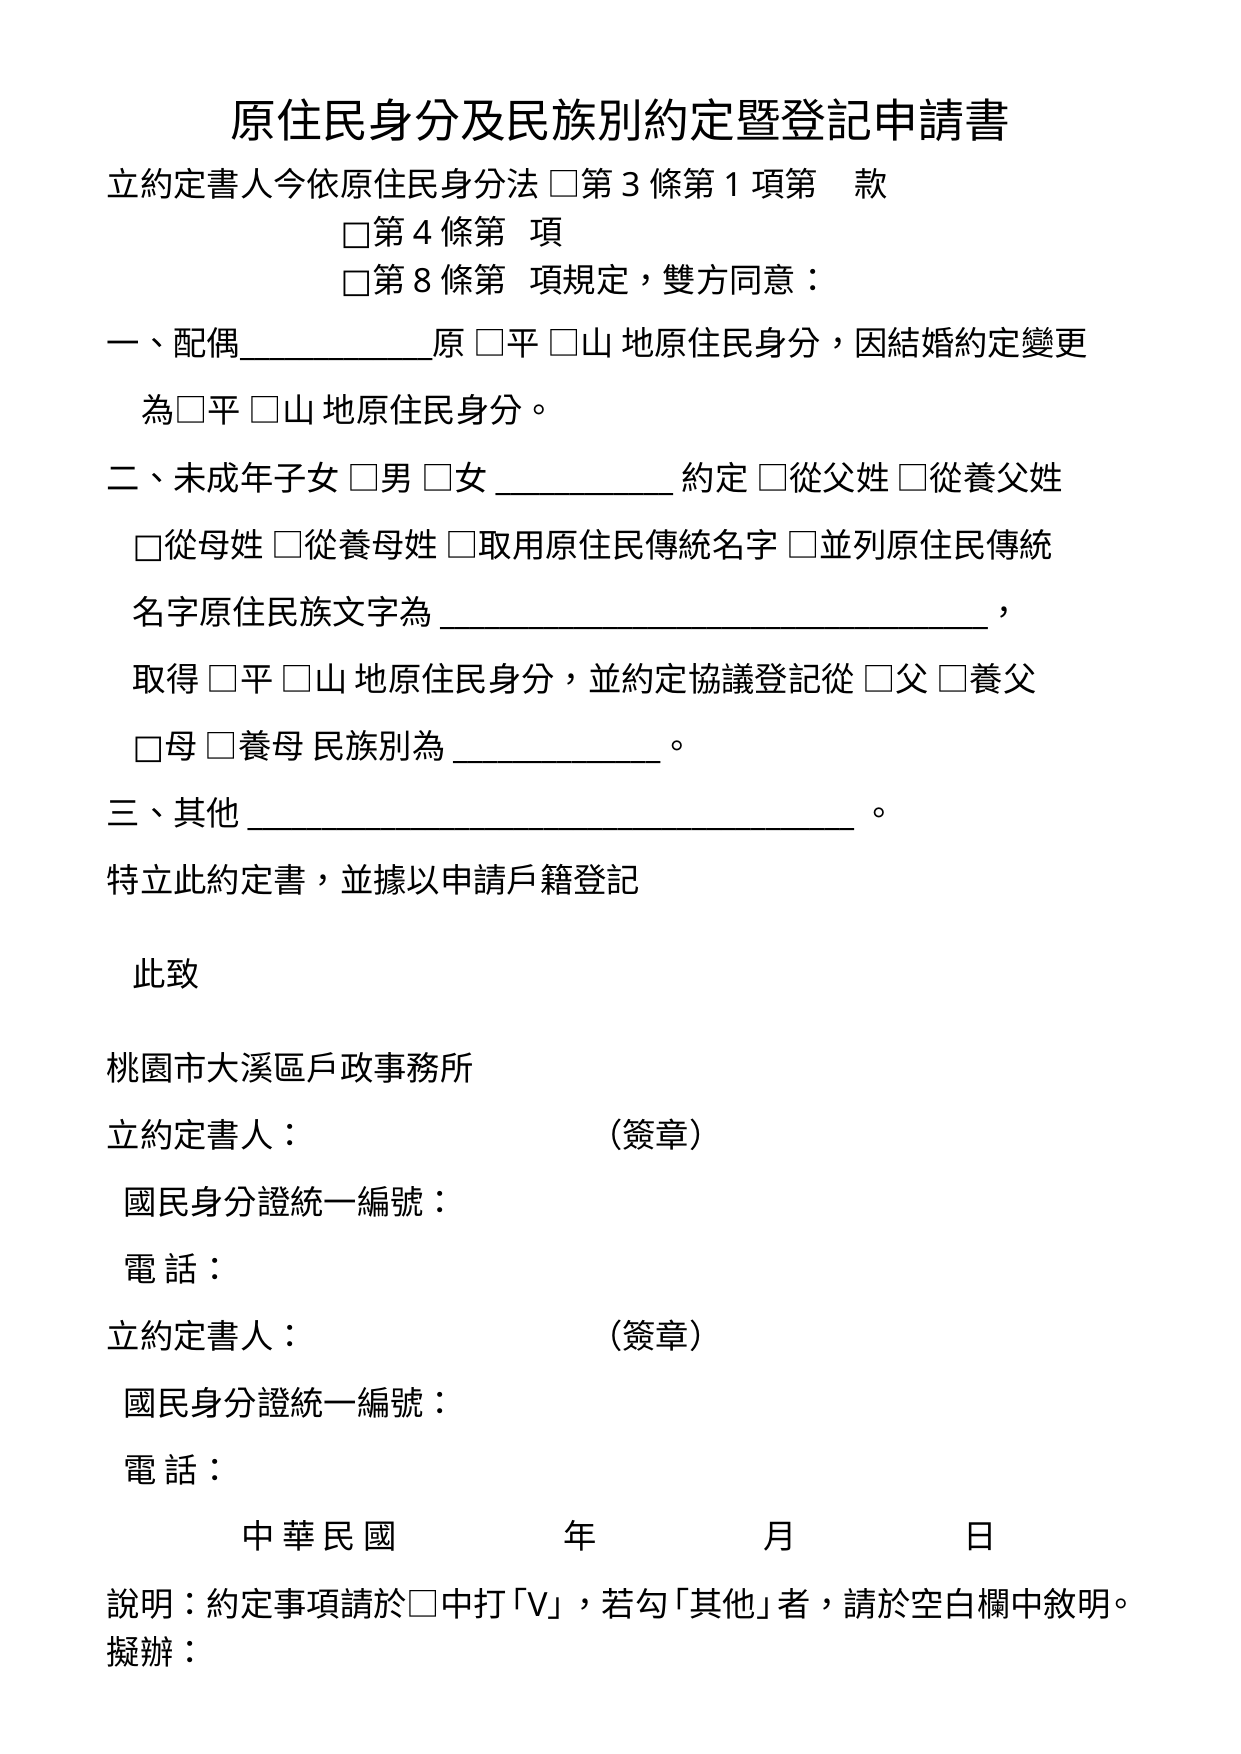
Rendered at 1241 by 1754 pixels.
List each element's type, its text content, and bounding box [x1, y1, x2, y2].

text 電 話： [106, 1443, 1131, 1492]
text 立約定書人今依原住民身分法 □第 3 條第 1 項第 款 [106, 173, 1131, 202]
text 立約定書人： （簽章） [106, 1108, 1131, 1157]
text 中 華 民 國 年 月 日 [106, 1510, 1131, 1558]
text □第 8 條第 項規定，雙方同意： [106, 269, 1131, 298]
text □從母姓 □從養母姓 □取用原住民傳統名字 □並列原住民傳統 [106, 518, 1131, 567]
text □第 4 條第 項 [106, 221, 1131, 250]
text 名字原住民族文字為 _____________________________________， [106, 586, 1131, 634]
text 國民身分證統一編號： [106, 1175, 1131, 1224]
text □母 □養母 民族別為 ______________。 [106, 720, 1131, 768]
text 桃園市大溪區戶政事務所 [106, 1041, 1134, 1090]
text 電 話： [106, 1242, 1131, 1291]
text 擬辦： [106, 1626, 1131, 1674]
text 二、未成年子女 □男 □女 ____________ 約定 □從父姓 □從養父姓 [106, 451, 1131, 500]
text 原住民身分及民族別約定暨登記申請書 [106, 79, 1134, 154]
text 立約定書人： （簽章） [106, 1309, 1131, 1358]
text 特立此約定書，並據以申請戶籍登記 [106, 854, 1131, 902]
text 三、其他 _________________________________________ 。 [106, 787, 1131, 835]
text 取得 □平 □山 地原住民身分，並約定協議登記從 □父 □養父 [106, 653, 1131, 701]
text 說明：約定事項請於□中打「V」，若勾「其他」者，請於空白欄中敘明。 [106, 1577, 1131, 1626]
text 一、配偶_____________原 □平 □山 地原住民身分，因結婚約定變更 [106, 317, 1131, 366]
text 為□平 □山 地原住民身分。 [106, 384, 1131, 432]
text 國民身分證統一編號： [106, 1376, 1131, 1424]
text 此致 [106, 948, 1131, 996]
